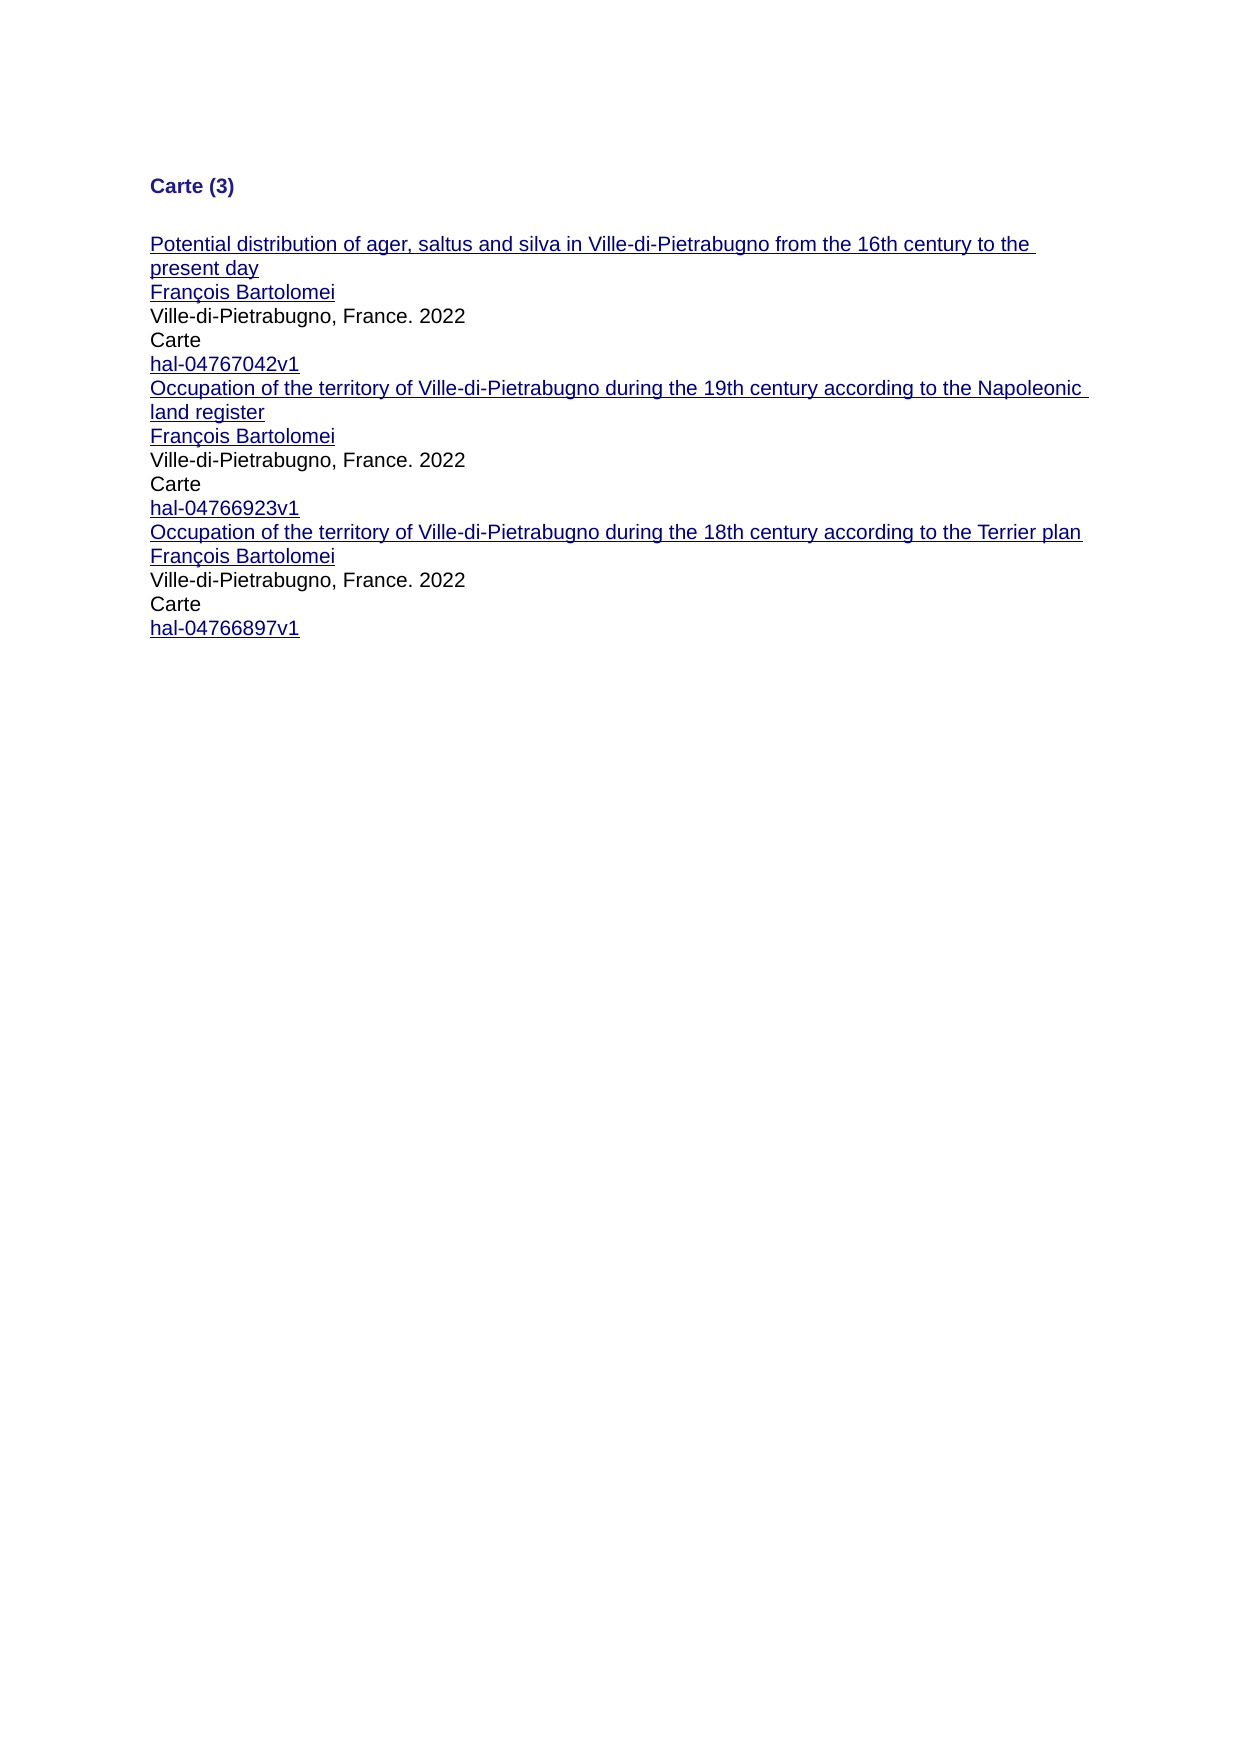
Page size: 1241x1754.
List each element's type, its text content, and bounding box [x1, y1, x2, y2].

table_header Potential distribution of ager, saltus and silva in Ville-di-Pietrabugno from the 16th century to the present day François Bartolomei Ville-di-Pietrabugno, France. 2022 Carte hal-04767042v1 [150, 232, 1090, 376]
table_cell Occupation of the territory of Ville-di-Pietrabugno during the 18th century according to the Terrier plan François Bartolomei Ville-di-Pietrabugno, France. 2022 Carte hal-04766897v1 [150, 520, 1090, 639]
table_cell Occupation of the territory of Ville-di-Pietrabugno during the 19th century according to the Napoleonic land register François Bartolomei Ville-di-Pietrabugno, France. 2022 Carte hal-04766923v1 [150, 376, 1090, 520]
subtitle Carte (3) [150, 174, 1090, 198]
